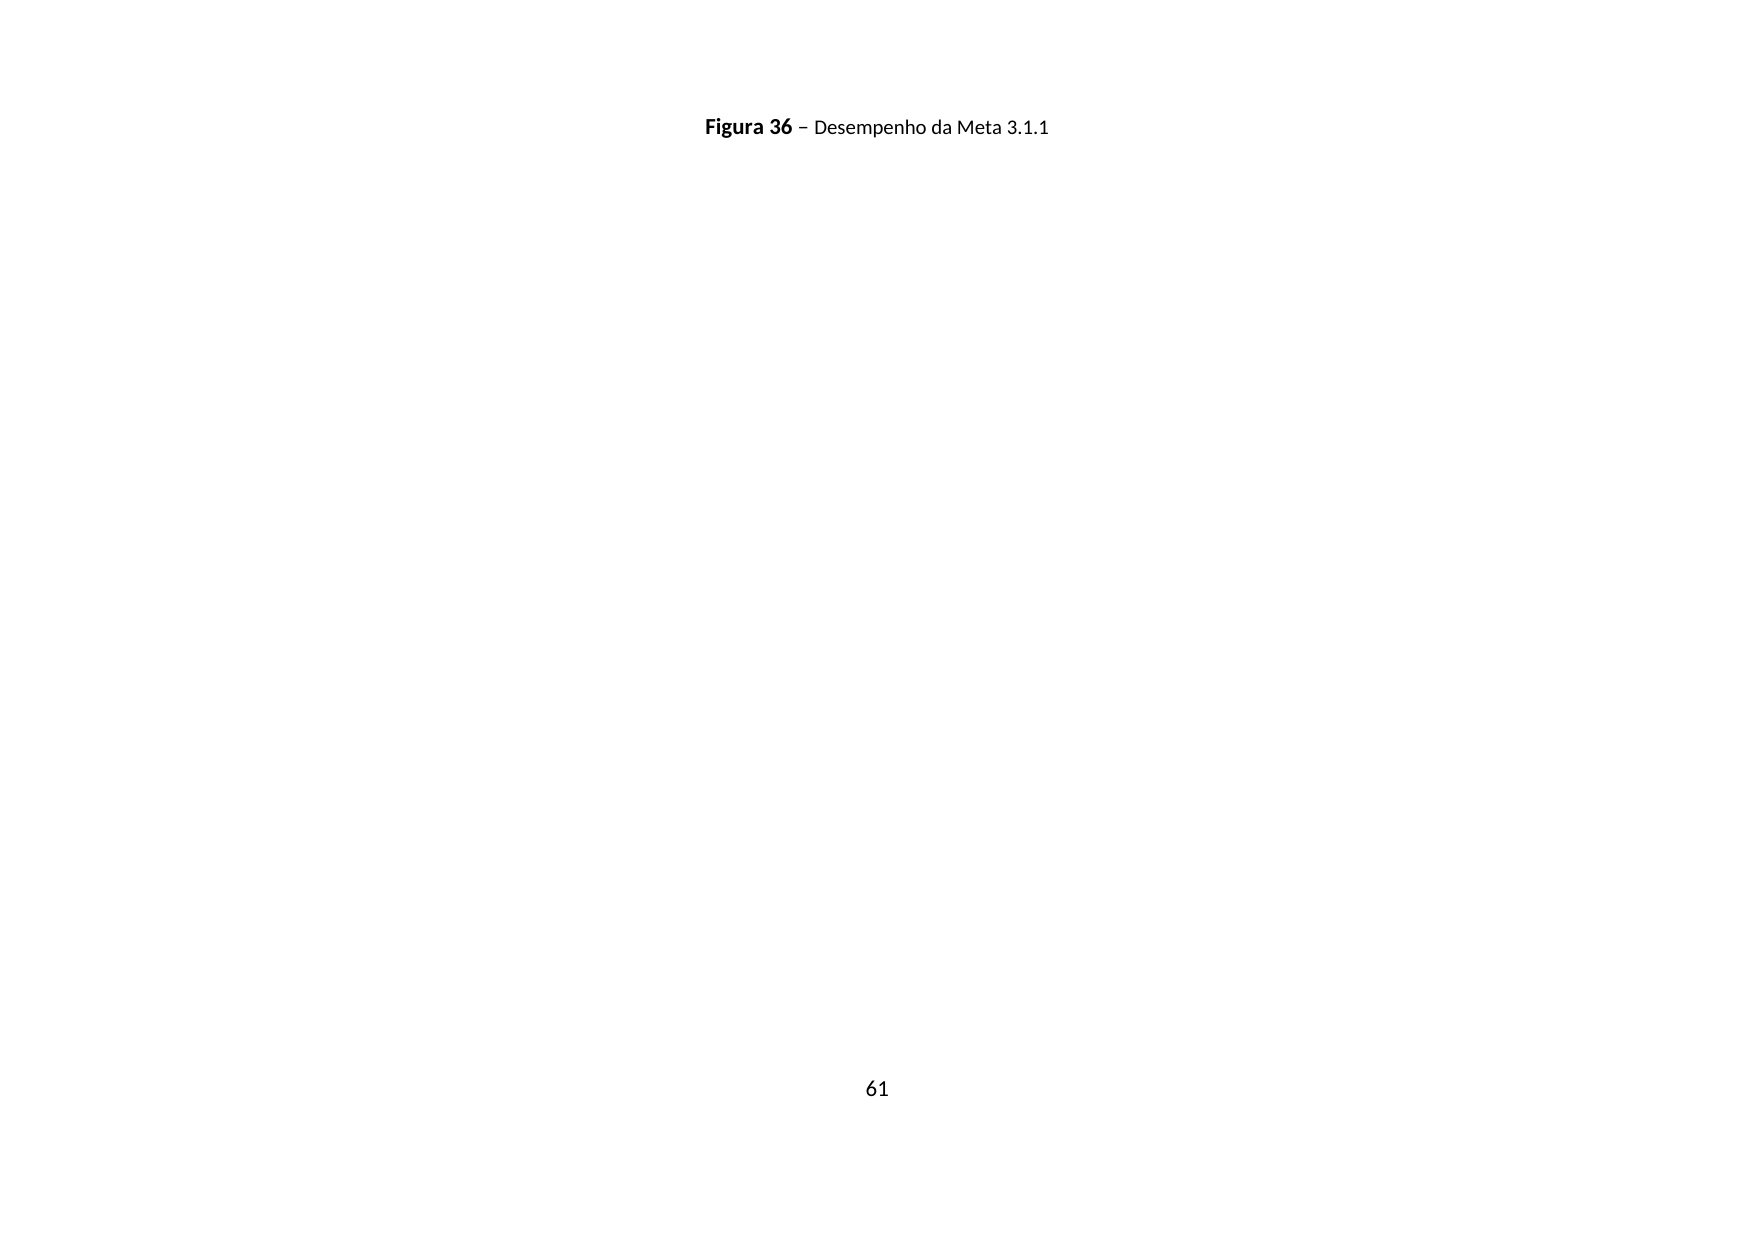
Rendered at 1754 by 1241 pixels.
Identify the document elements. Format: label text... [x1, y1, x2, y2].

text Figura 36 – Desempenho da Meta 3.1.1 [150, 112, 1604, 140]
